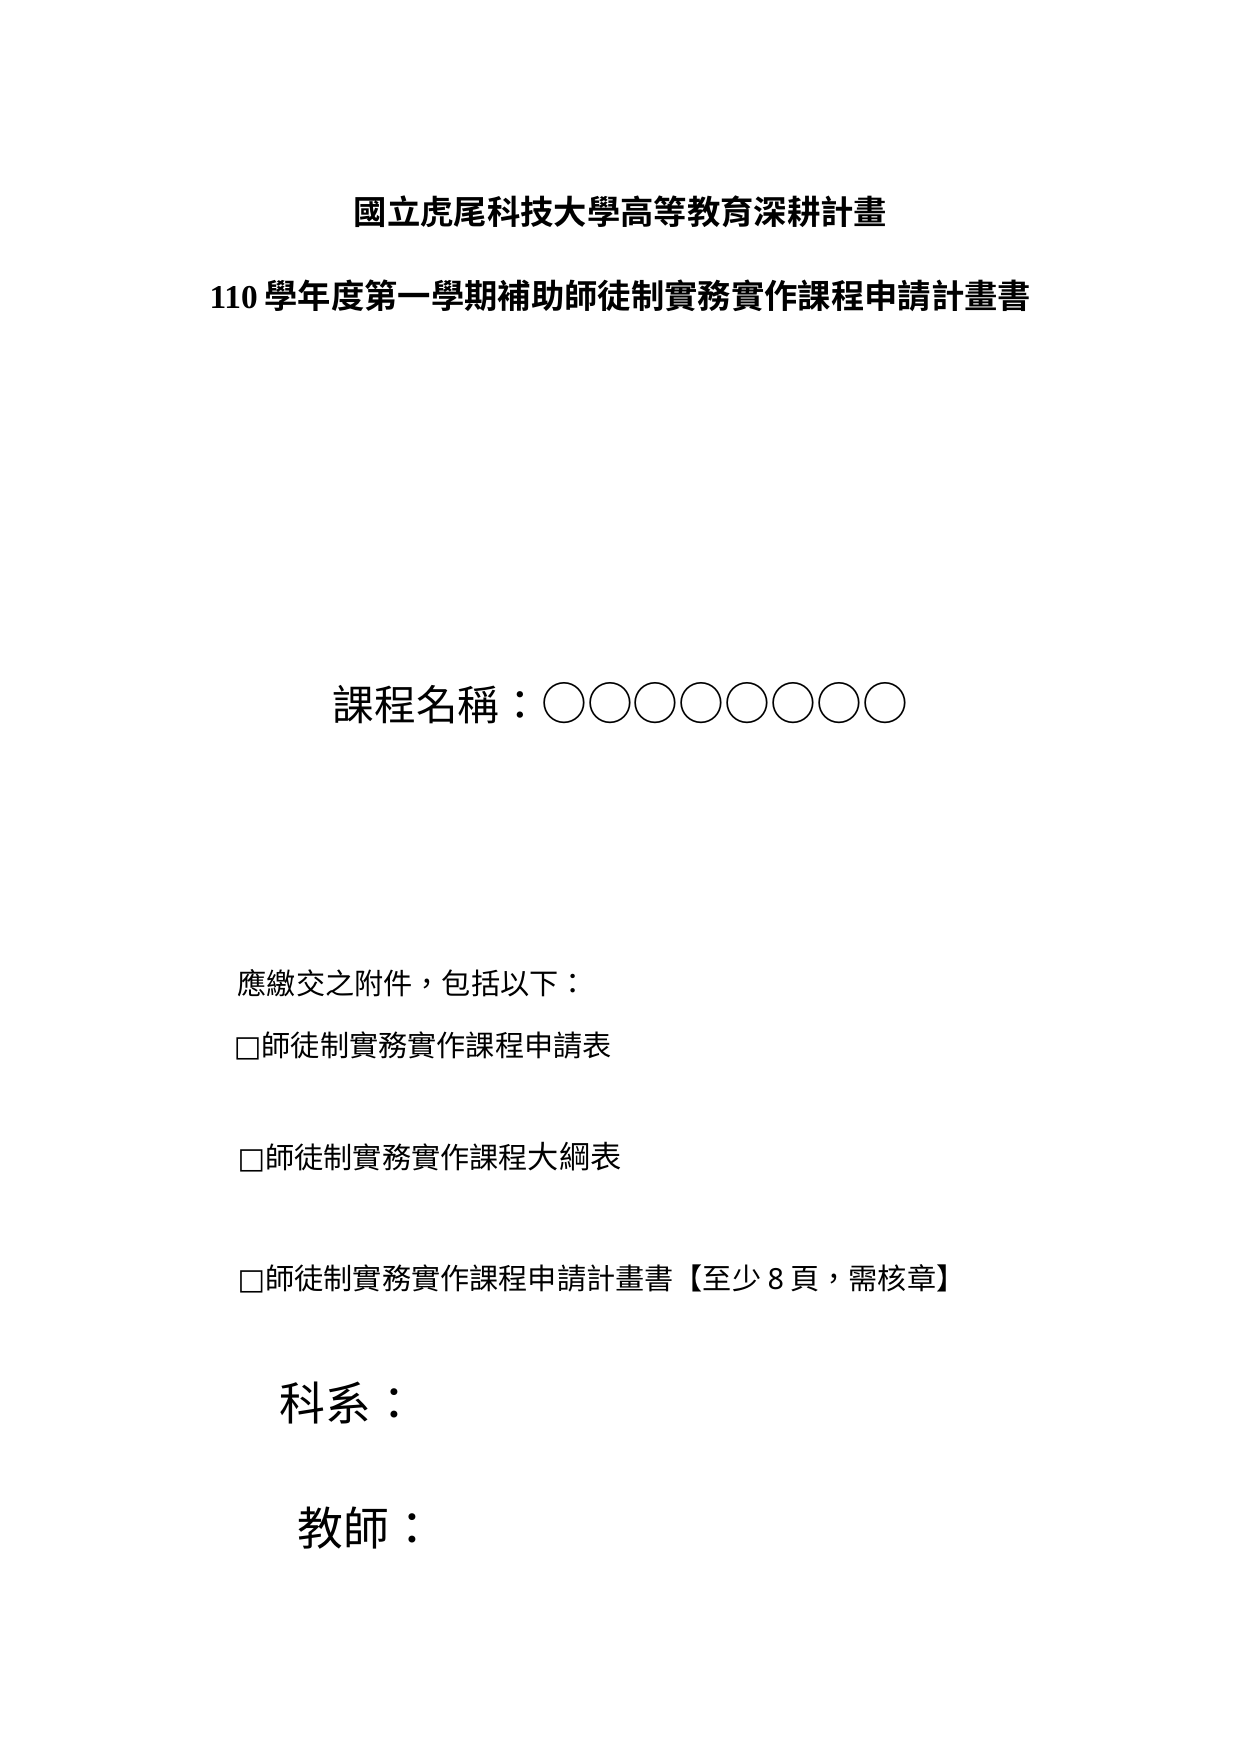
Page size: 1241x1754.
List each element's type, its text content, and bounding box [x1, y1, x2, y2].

text 教師： [187, 1452, 1053, 1577]
text 110學年度第一學期補助師徒制實務實作課程申請計畫書 [187, 252, 1053, 314]
text □師徒制實務實作課程大綱表 [237, 1113, 1053, 1176]
text 國立虎尾科技大學高等教育深耕計畫 [187, 169, 1053, 231]
text □師徒制實務實作課程申請表 [112, 1002, 1053, 1065]
text □師徒制實務實作課程申請計畫書【至少8頁，需核章】 [237, 1235, 1053, 1298]
text 應繳交之附件，包括以下： [237, 940, 1053, 1002]
text 課程名稱：○○○○○○○○ [187, 627, 1053, 752]
text 科系： [187, 1327, 1053, 1452]
